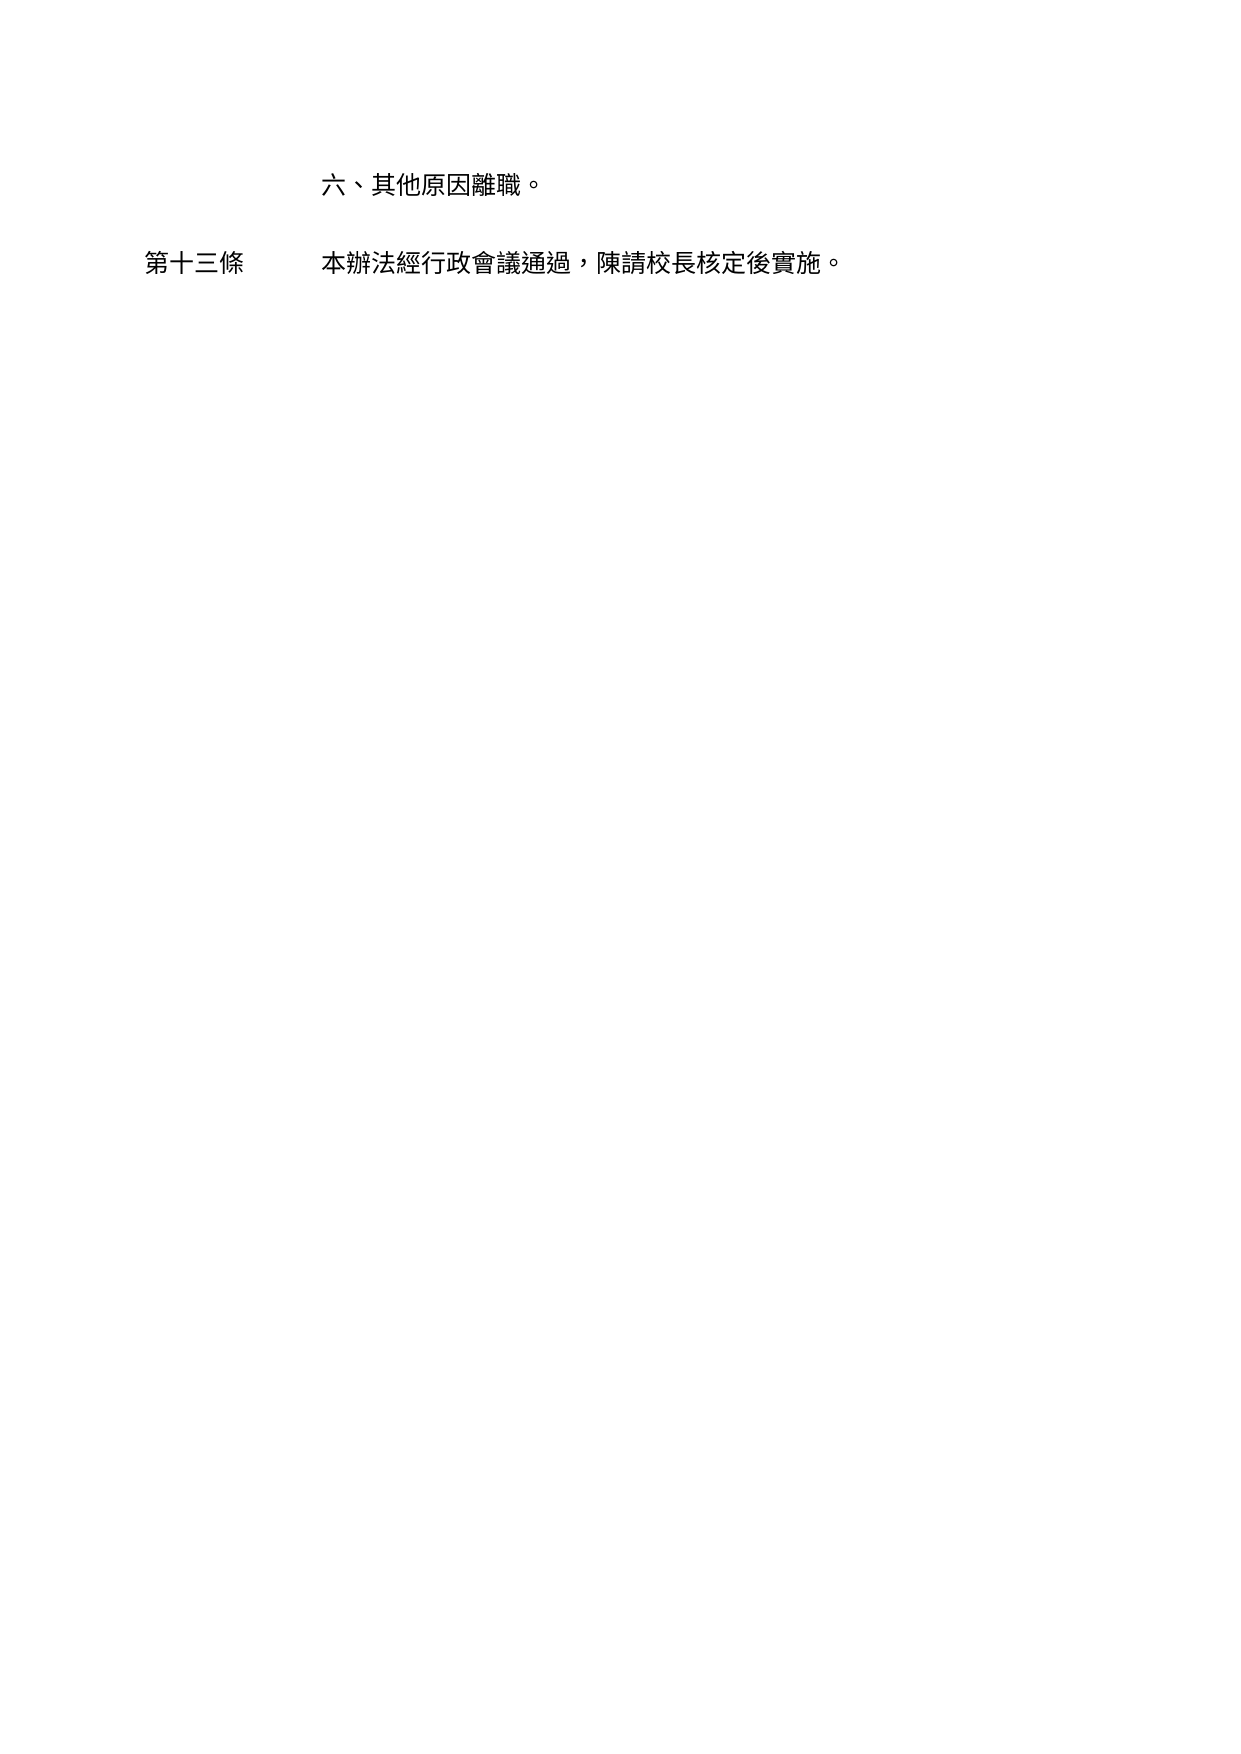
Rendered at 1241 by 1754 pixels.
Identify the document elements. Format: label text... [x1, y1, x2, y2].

table_cell [133, 142, 310, 212]
table_cell 本辦法經行政會議通過，陳請校長核定後實施。 [310, 212, 1107, 290]
table_cell 六、其他原因離職。 [310, 142, 1107, 212]
table_cell 第十三條 [133, 212, 310, 290]
